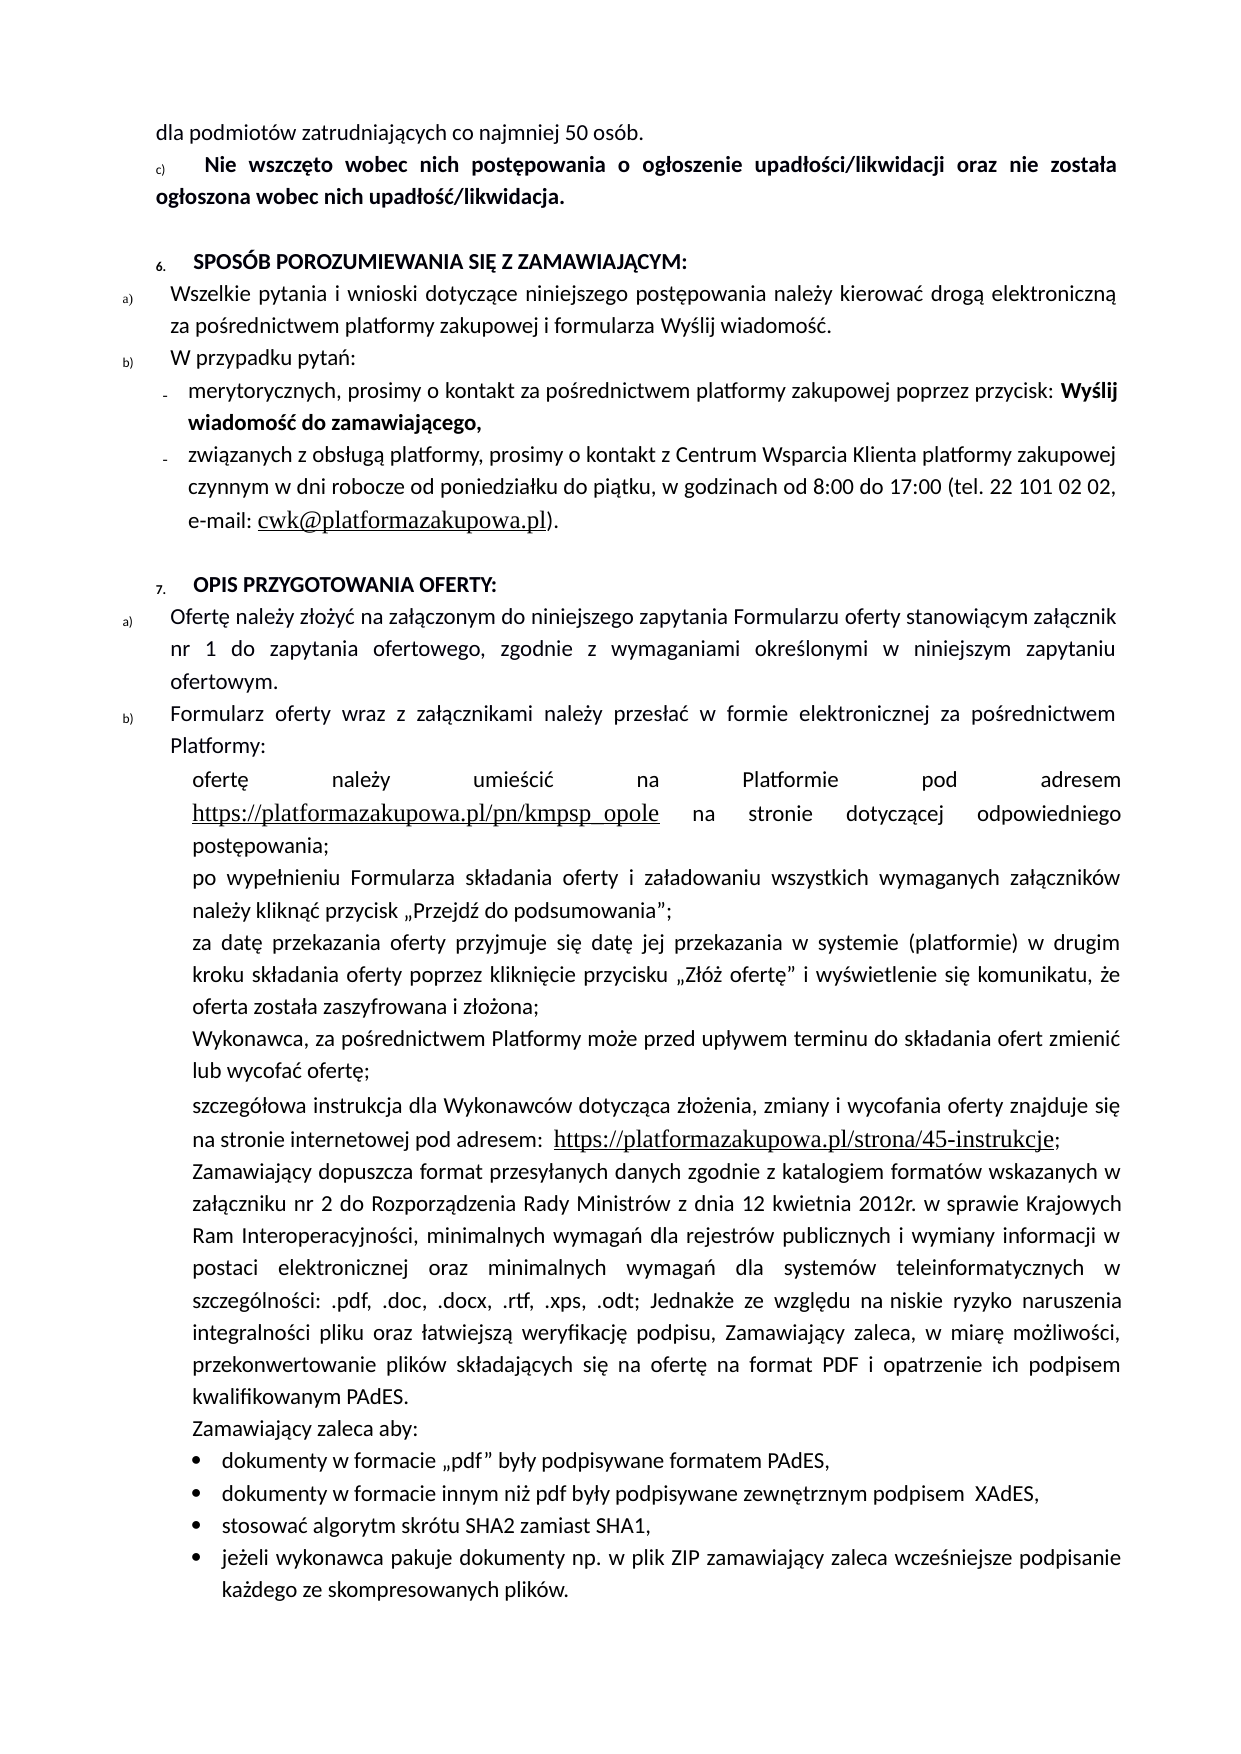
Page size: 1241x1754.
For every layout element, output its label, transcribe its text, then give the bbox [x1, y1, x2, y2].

list związanych z obsługą platformy, prosimy o kontakt z Centrum Wsparcia Klienta platformy zakupowej czynnym w dni robocze od poniedziałku do piątku, w godzinach od 8:00 do 17:00 (tel. 22 101 02 02, e-mail: cwk@platformazakupowa.pl). [162, 440, 1118, 534]
list Zamawiający zaleca aby: [160, 1414, 1122, 1442]
list szczegółowa instrukcja dla Wykonawców dotycząca złożenia, zmiany i wycofania oferty znajduje się na stronie internetowej pod adresem: https://platformazakupowa.pl/strona/45-instrukcje; [160, 1089, 1122, 1153]
list stosować algorytm skrótu SHA2 zamiast SHA1, [192, 1511, 1122, 1539]
list po wypełnieniu Formularza składania oferty i załadowaniu wszystkich wymaganych załączników należy kliknąć przycisk „Przejdź do podsumowania”; [160, 863, 1122, 924]
list W przypadku pytań: [122, 343, 1118, 371]
list dla podmiotów zatrudniających co najmniej 50 osób. [156, 118, 1118, 146]
list Wykonawca, za pośrednictwem Platformy może przed upływem terminu do składania ofert zmienić lub wycofać ofertę; [160, 1024, 1122, 1085]
list OPIS PRZYGOTOWANIA OFERTY: [156, 570, 1122, 598]
list dokumenty w formacie „pdf” były podpisywane formatem PAdES, [192, 1447, 1122, 1475]
list Ofertę należy złożyć na załączonym do niniejszego zapytania Formularzu oferty stanowiącym załącznik nr 1 do zapytania ofertowego, zgodnie z wymaganiami określonymi w niniejszym zapytaniu ofertowym. [122, 602, 1118, 695]
list Nie wszczęto wobec nich postępowania o ogłoszenie upadłości/likwidacji oraz nie została ogłoszona wobec nich upadłość/likwidacja. [156, 150, 1118, 211]
list ofertę należy umieścić na Platformie pod adresem https://platformazakupowa.pl/pn/kmpsp_opole na stronie dotyczącej odpowiedniego postępowania; [160, 763, 1122, 859]
list za datę przekazania oferty przyjmuje się datę jej przekazania w systemie (platformie) w drugim kroku składania oferty poprzez kliknięcie przycisku „Złóż ofertę” i wyświetlenie się komunikatu, że oferta została zaszyfrowana i złożona; [160, 928, 1122, 1020]
list merytorycznych, prosimy o kontakt za pośrednictwem platformy zakupowej poprzez przycisk: Wyślij wiadomość do zamawiającego, [162, 376, 1118, 436]
list Zamawiający dopuszcza format przesyłanych danych zgodnie z katalogiem formatów wskazanych w załączniku nr 2 do Rozporządzenia Rady Ministrów z dnia 12 kwietnia 2012r. w sprawie Krajowych Ram Interoperacyjności, minimalnych wymagań dla rejestrów publicznych i wymiany informacji w postaci elektronicznej oraz minimalnych wymagań dla systemów teleinformatycznych w szczególności: .pdf, .doc, .docx, .rtf, .xps, .odt; Jednakże ze względu na niskie ryzyko naruszenia integralności pliku oraz łatwiejszą weryfikację podpisu, Zamawiający zaleca, w miarę możliwości, przekonwertowanie plików składających się na ofertę na format PDF i opatrzenie ich podpisem kwalifikowanym PAdES. [160, 1157, 1122, 1410]
list Formularz oferty wraz z załącznikami należy przesłać w formie elektronicznej za pośrednictwem Platformy: [122, 699, 1118, 759]
list dokumenty w formacie innym niż pdf były podpisywane zewnętrznym podpisem XAdES, [192, 1479, 1122, 1507]
list jeżeli wykonawca pakuje dokumenty np. w plik ZIP zamawiający zaleca wcześniejsze podpisanie każdego ze skompresowanych plików. [192, 1543, 1122, 1603]
list Wszelkie pytania i wnioski dotyczące niniejszego postępowania należy kierować drogą elektroniczną za pośrednictwem platformy zakupowej i formularza Wyślij wiadomość. [122, 279, 1118, 339]
list SPOSÓB POROZUMIEWANIA SIĘ Z ZAMAWIAJĄCYM: [156, 247, 1122, 275]
